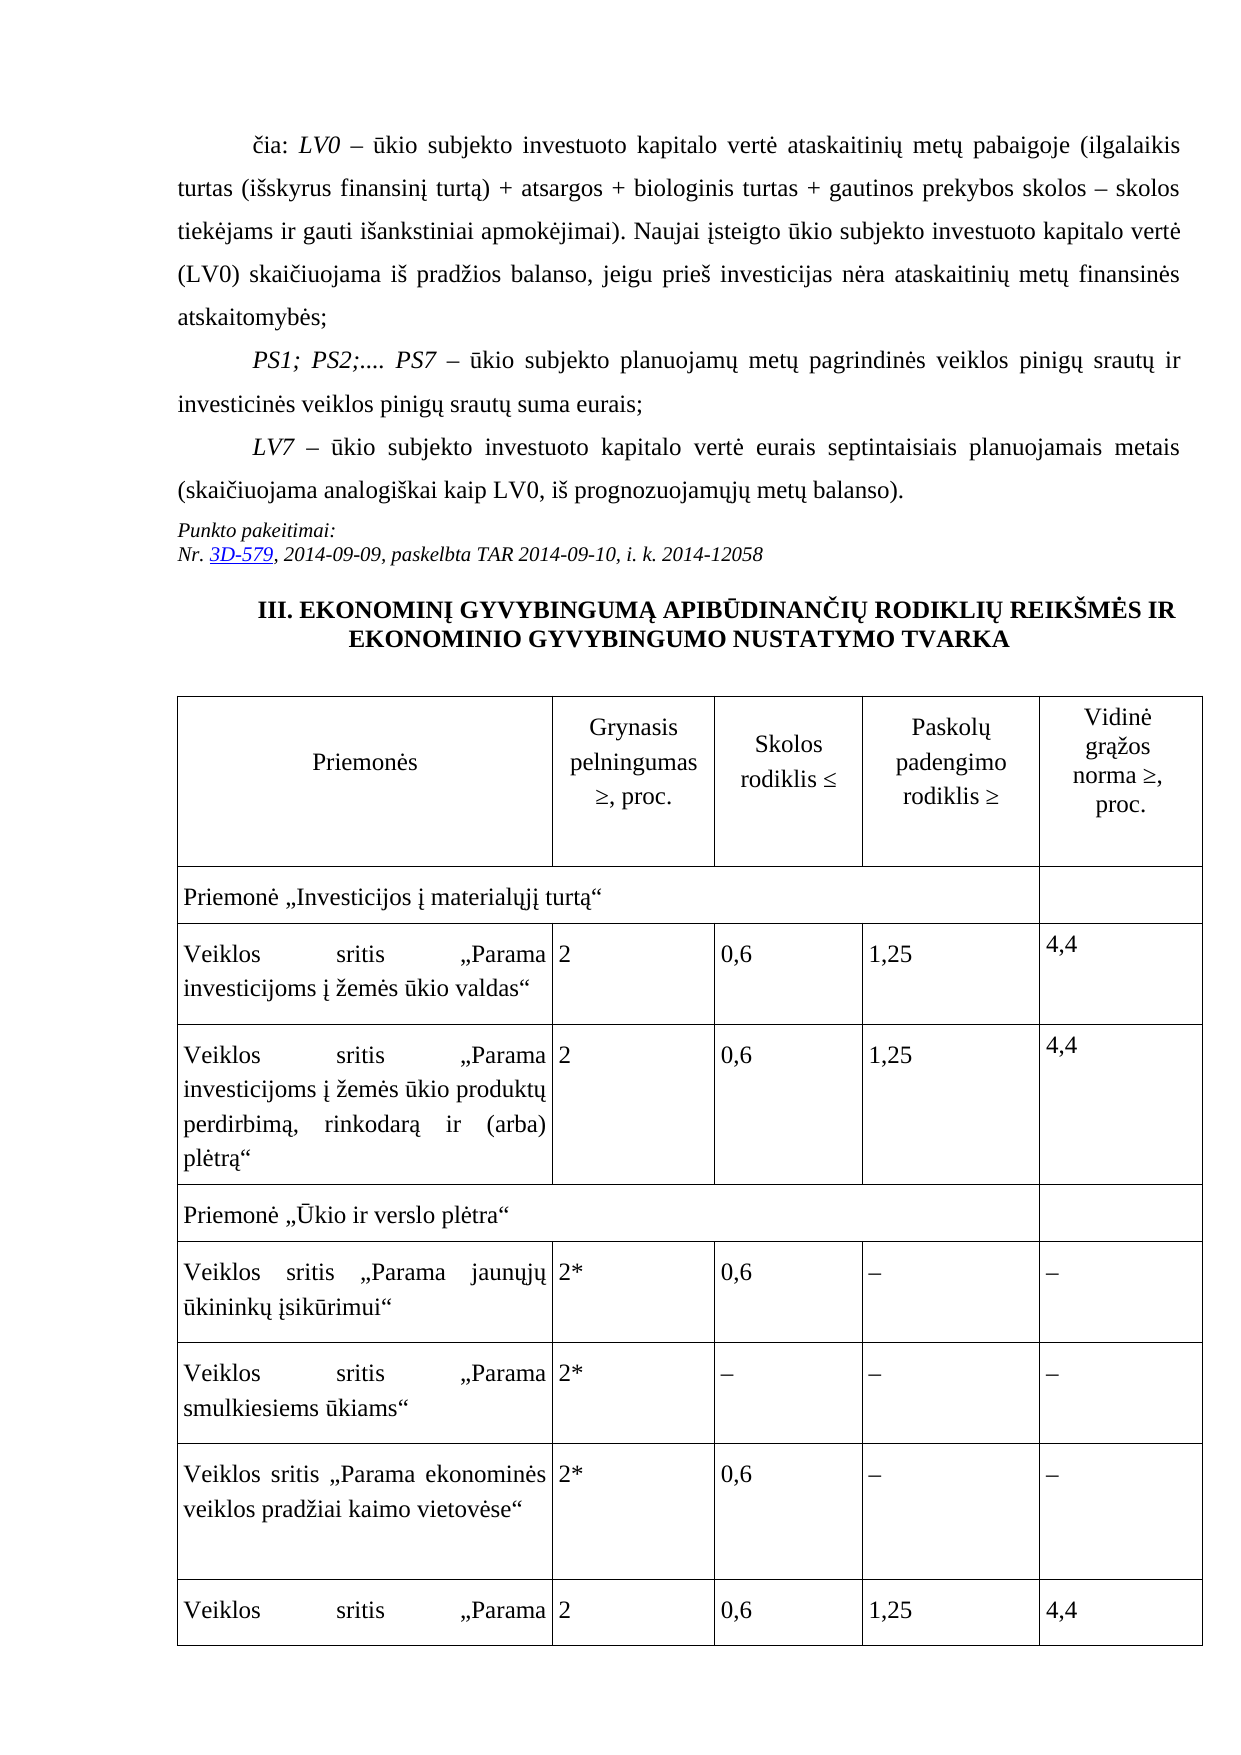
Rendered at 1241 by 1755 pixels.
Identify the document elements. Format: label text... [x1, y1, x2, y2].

table_cell 2* [553, 1444, 714, 1578]
table_header Paskolų padengimo rodiklis ≥ [863, 697, 1039, 866]
table_cell 2* [553, 1343, 714, 1443]
table_cell 1,25 [863, 1580, 1039, 1645]
table_cell – [863, 1242, 1039, 1342]
table_cell 4,4 [1040, 924, 1202, 1023]
table_cell Veiklos sritis „Parama [178, 1580, 552, 1645]
table_header Vidinė grąžos norma ≥, proc. [1040, 697, 1202, 866]
table_cell 0,6 [715, 1444, 862, 1578]
text Nr. 3D-579, 2014-09-09, paskelbta TAR 2014-09-10, i. k. 2014-12058 [177, 542, 1181, 566]
text III. EKONOMINĮ GYVYBINGUMĄ APIBŪDINANČIŲ RODIKLIŲ REIKŠMĖS IR EKONOMINIO GYVYBINGUMO NUSTATYMO TVARKA [177, 595, 1181, 652]
table_cell [1040, 1185, 1202, 1241]
table_cell Veiklos sritis „Parama investicijoms į žemės ūkio valdas“ [178, 924, 552, 1023]
table_cell – [1040, 1242, 1202, 1342]
table_cell – [1040, 1343, 1202, 1443]
table_cell Veiklos sritis „Parama investicijoms į žemės ūkio produktų perdirbimą, rinkodarą ir (arba) plėtrą“ [178, 1025, 552, 1184]
text čia: LV0 – ūkio subjekto investuoto kapitalo vertė ataskaitinių metų pabaigoje (ilgalaikis turtas (išskyrus finansinį turtą) + atsargos + biologinis turtas + gautinos prekybos skolos – skolos tiekėjams ir gauti išankstiniai apmokėjimai). Naujai įsteigto ūkio subjekto investuoto kapitalo vertė (LV0) skaičiuojama iš pradžios balanso, jeigu prieš investicijas nėra ataskaitinių metų finansinės atskaitomybės; [177, 130, 1181, 331]
table_cell 4,4 [1040, 1580, 1202, 1645]
table_cell Priemonė „Ūkio ir verslo plėtra“ [178, 1185, 1039, 1241]
table_cell Priemonė „Investicijos į materialųjį turtą“ [178, 867, 1039, 922]
table_cell Veiklos sritis „Parama jaunųjų ūkininkų įsikūrimui“ [178, 1242, 552, 1342]
table_header Priemonės [178, 697, 552, 866]
table_cell – [863, 1444, 1039, 1578]
table_cell Veiklos sritis „Parama ekonominės veiklos pradžiai kaimo vietovėse“ [178, 1444, 552, 1578]
table_cell – [863, 1343, 1039, 1443]
text Punkto pakeitimai: [177, 518, 1181, 542]
table_cell 0,6 [715, 924, 862, 1023]
text LV7 – ūkio subjekto investuoto kapitalo vertė eurais septintaisiais planuojamais metais (skaičiuojama analogiškai kaip LV0, iš prognozuojamųjų metų balanso). [177, 432, 1181, 504]
table_cell 2* [553, 1242, 714, 1342]
table_cell 2 [553, 1025, 714, 1184]
table_cell [1040, 867, 1202, 922]
table_cell 0,6 [715, 1025, 862, 1184]
text PS1; PS2;.... PS7 – ūkio subjekto planuojamų metų pagrindinės veiklos pinigų srautų ir investicinės veiklos pinigų srautų suma eurais; [177, 346, 1181, 417]
table_cell 1,25 [863, 924, 1039, 1023]
table_cell – [715, 1343, 862, 1443]
table_cell 0,6 [715, 1242, 862, 1342]
table_header Grynasis pelningumas ≥, proc. [553, 697, 714, 866]
table_cell 2 [553, 1580, 714, 1645]
table_cell – [1040, 1444, 1202, 1578]
table_cell 1,25 [863, 1025, 1039, 1184]
table_cell 4,4 [1040, 1025, 1202, 1184]
table_cell Veiklos sritis „Parama smulkiesiems ūkiams“ [178, 1343, 552, 1443]
table_cell 2 [553, 924, 714, 1023]
table_header Skolos rodiklis ≤ [715, 697, 862, 866]
table_cell 0,6 [715, 1580, 862, 1645]
